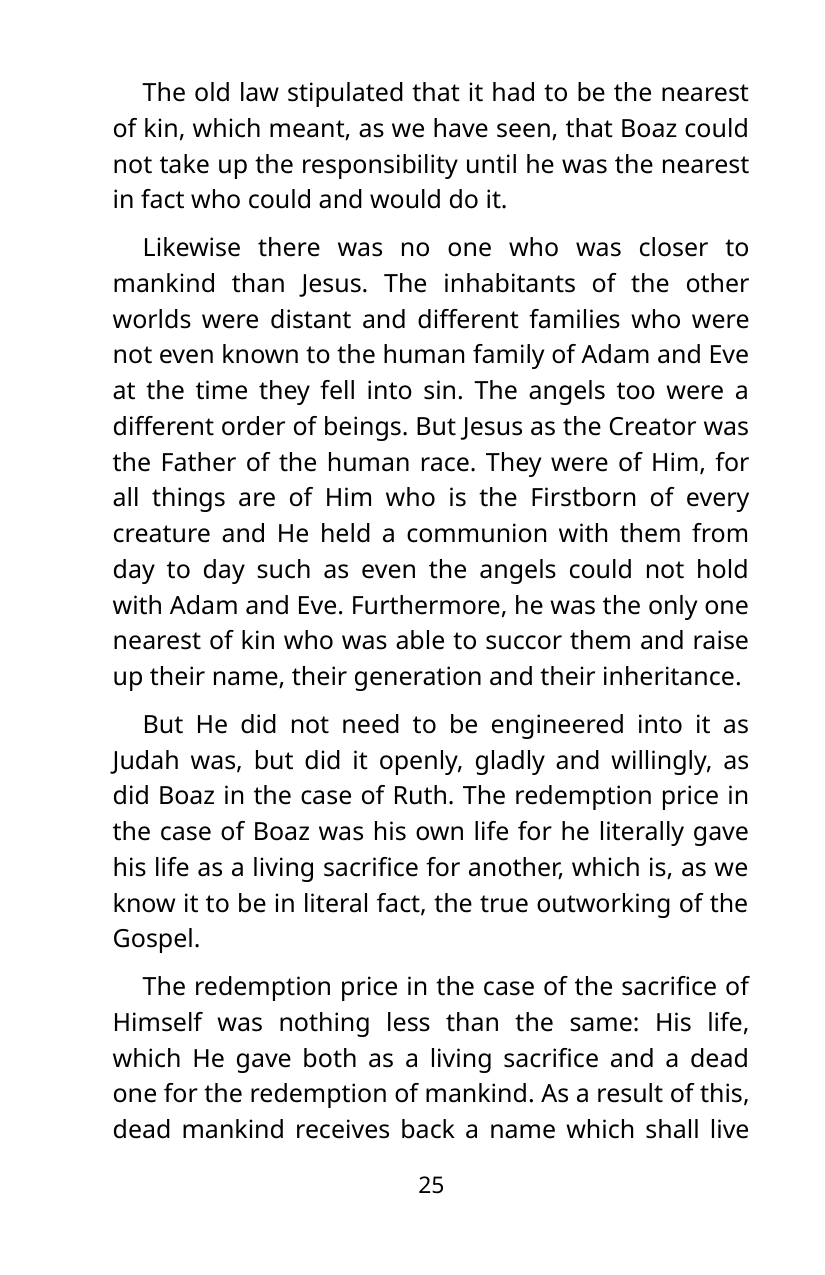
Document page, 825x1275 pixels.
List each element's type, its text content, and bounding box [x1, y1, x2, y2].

text Likewise there was no one who was closer to mankind than Jesus. The inhabitants of the other worlds were distant and different families who were not even known to the human family of Adam and Eve at the time they fell into sin. The angels too were a different order of beings. But Jesus as the Creator was the Father of the human race. They were of Him, for all things are of Him who is the Firstborn of every creature and He held a communion with them from day to day such as even the angels could not hold with Adam and Eve. Furthermore, he was the only one nearest of kin who was able to succor them and raise up their name, their generation and their inheritance. [112, 230, 750, 693]
text The old law stipulated that it had to be the nearest of kin, which meant, as we have seen, that Boaz could not take up the responsibility until he was the nearest in fact who could and would do it. [112, 75, 750, 216]
text But He did not need to be engineered into it as Judah was, but did it openly, gladly and willingly, as did Boaz in the case of Ruth. The redemption price in the case of Boaz was his own life for he literally gave his life as a living sacrifice for another, which is, as we know it to be in literal fact, the true outworking of the Gospel. [112, 707, 750, 955]
text The redemption price in the case of the sacrifice of Himself was nothing less than the same: His life, which He gave both as a living sacrifice and a dead one for the redemption of mankind. As a result of this, dead mankind receives back a name which shall live [112, 969, 750, 1146]
